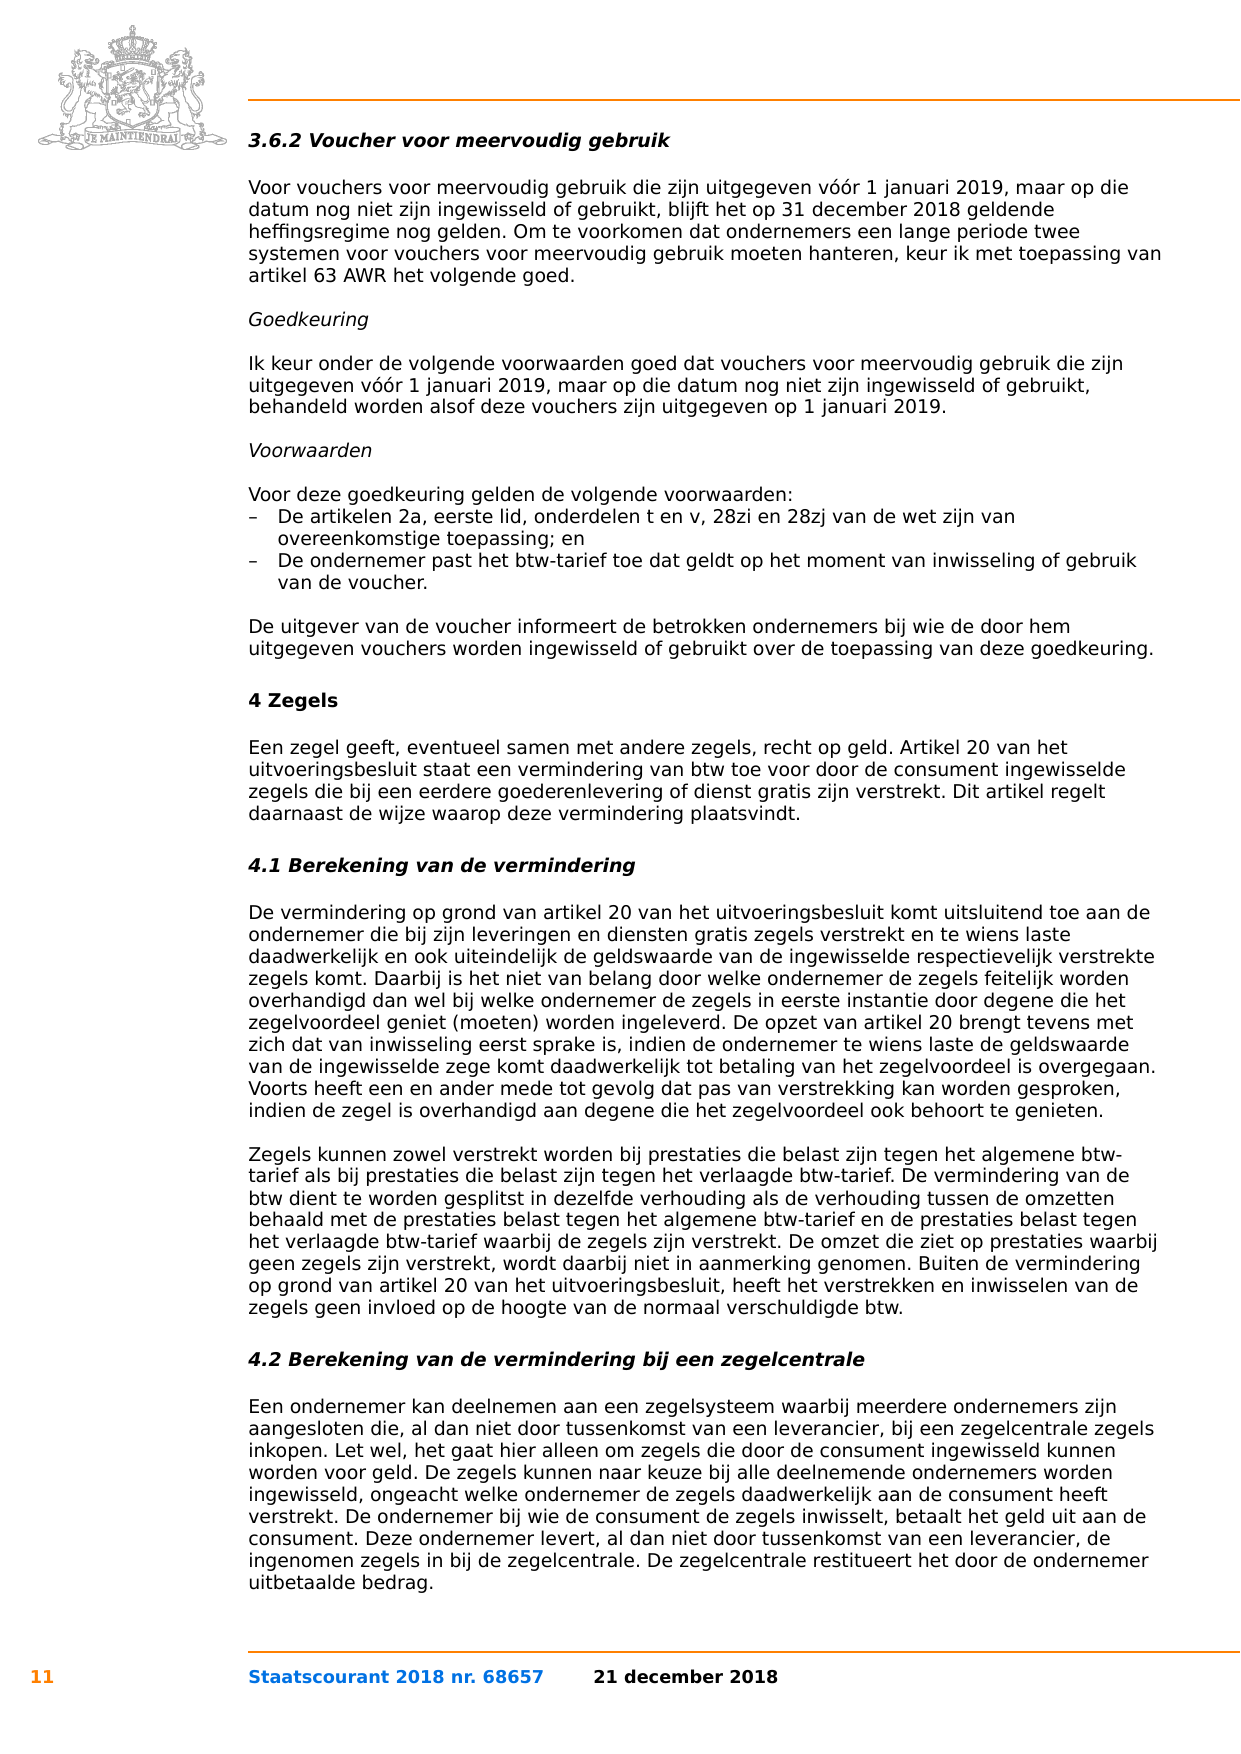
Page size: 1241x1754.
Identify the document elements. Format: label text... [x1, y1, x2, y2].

text Een zegel geeft, eventueel samen met andere zegels, recht op geld. Artikel 20 van het uitvoeringsbesluit staat een vermindering van btw toe voor door de consument ingewisselde zegels die bij een eerdere goederenlevering of dienst gratis zijn verstrekt. Dit artikel regelt daarnaast de wijze waarop deze vermindering plaatsvindt. [248, 737, 1163, 825]
text – De ondernemer past het btw-tarief toe dat geldt op het moment van inwisseling of gebruik van de voucher. [248, 550, 1163, 594]
subtitle 4.1 Berekening van de vermindering [248, 855, 1163, 877]
text Voor deze goedkeuring gelden de volgende voorwaarden: [248, 484, 1163, 506]
text Voor vouchers voor meervoudig gebruik die zijn uitgegeven vóór 1 januari 2019, maar op die datum nog niet zijn ingewisseld of gebruikt, blijft het op 31 december 2018 geldende heffingsregime nog gelden. Om te voorkomen dat ondernemers een lange periode twee systemen voor vouchers voor meervoudig gebruik moeten hanteren, keur ik met toepassing van artikel 63 AWR het volgende goed. [248, 177, 1163, 287]
text Een ondernemer kan deelnemen aan een zegelsysteem waarbij meerdere ondernemers zijn aangesloten die, al dan niet door tussenkomst van een leverancier, bij een zegelcentrale zegels inkopen. Let wel, het gaat hier alleen om zegels die door de consument ingewisseld kunnen worden voor geld. De zegels kunnen naar keuze bij alle deelnemende ondernemers worden ingewisseld, ongeacht welke ondernemer de zegels daadwerkelijk aan de consument heeft verstrekt. De ondernemer bij wie de consument de zegels inwisselt, betaalt het geld uit aan de consument. Deze ondernemer levert, al dan niet door tussenkomst van een leverancier, de ingenomen zegels in bij de zegelcentrale. De zegelcentrale restitueert het door de ondernemer uitbetaalde bedrag. [248, 1396, 1163, 1594]
text – De artikelen 2a, eerste lid, onderdelen t en v, 28zi en 28zj van de wet zijn van overeenkomstige toepassing; en [248, 506, 1163, 550]
text De vermindering op grond van artikel 20 van het uitvoeringsbesluit komt uitsluitend toe aan de ondernemer die bij zijn leveringen en diensten gratis zegels verstrekt en te wiens laste daadwerkelijk en ook uiteindelijk de geldswaarde van de ingewisselde respectievelijk verstrekte zegels komt. Daarbij is het niet van belang door welke ondernemer de zegels feitelijk worden overhandigd dan wel bij welke ondernemer de zegels in eerste instantie door degene die het zegelvoordeel geniet (moeten) worden ingeleverd. De opzet van artikel 20 brengt tevens met zich dat van inwisseling eerst sprake is, indien de ondernemer te wiens laste de geldswaarde van de ingewisselde zege komt daadwerkelijk tot betaling van het zegelvoordeel is overgegaan. Voorts heeft een en ander mede tot gevolg dat pas van verstrekking kan worden gesproken, indien de zegel is overhandigd aan degene die het zegelvoordeel ook behoort te genieten. [248, 902, 1163, 1122]
text De uitgever van de voucher informeert de betrokken ondernemers bij wie de door hem uitgegeven vouchers worden ingewisseld of gebruikt over de toepassing van deze goedkeuring. [248, 616, 1163, 660]
text Ik keur onder de volgende voorwaarden goed dat vouchers voor meervoudig gebruik die zijn uitgegeven vóór 1 januari 2019, maar op die datum nog niet zijn ingewisseld of gebruikt, behandeld worden alsof deze vouchers zijn uitgegeven op 1 januari 2019. [248, 352, 1163, 418]
text Zegels kunnen zowel verstrekt worden bij prestaties die belast zijn tegen het algemene btw-tarief als bij prestaties die belast zijn tegen het verlaagde btw-tarief. De vermindering van de btw dient te worden gesplitst in dezelfde verhouding als de verhouding tussen de omzetten behaald met de prestaties belast tegen het algemene btw-tarief en de prestaties belast tegen het verlaagde btw-tarief waarbij de zegels zijn verstrekt. De omzet die ziet op prestaties waarbij geen zegels zijn verstrekt, wordt daarbij niet in aanmerking genomen. Buiten de vermindering op grond van artikel 20 van het uitvoeringsbesluit, heeft het verstrekken en inwisselen van de zegels geen invloed op de hoogte van de normaal verschuldigde btw. [248, 1143, 1163, 1319]
picture [38, 25, 227, 150]
subtitle 4 Zegels [248, 690, 1163, 712]
subtitle Goedkeuring [248, 309, 1163, 331]
subtitle 3.6.2 Voucher voor meervoudig gebruik [248, 130, 1163, 152]
subtitle Voorwaarden [248, 440, 1163, 462]
subtitle 4.2 Berekening van de vermindering bij een zegelcentrale [248, 1349, 1163, 1371]
